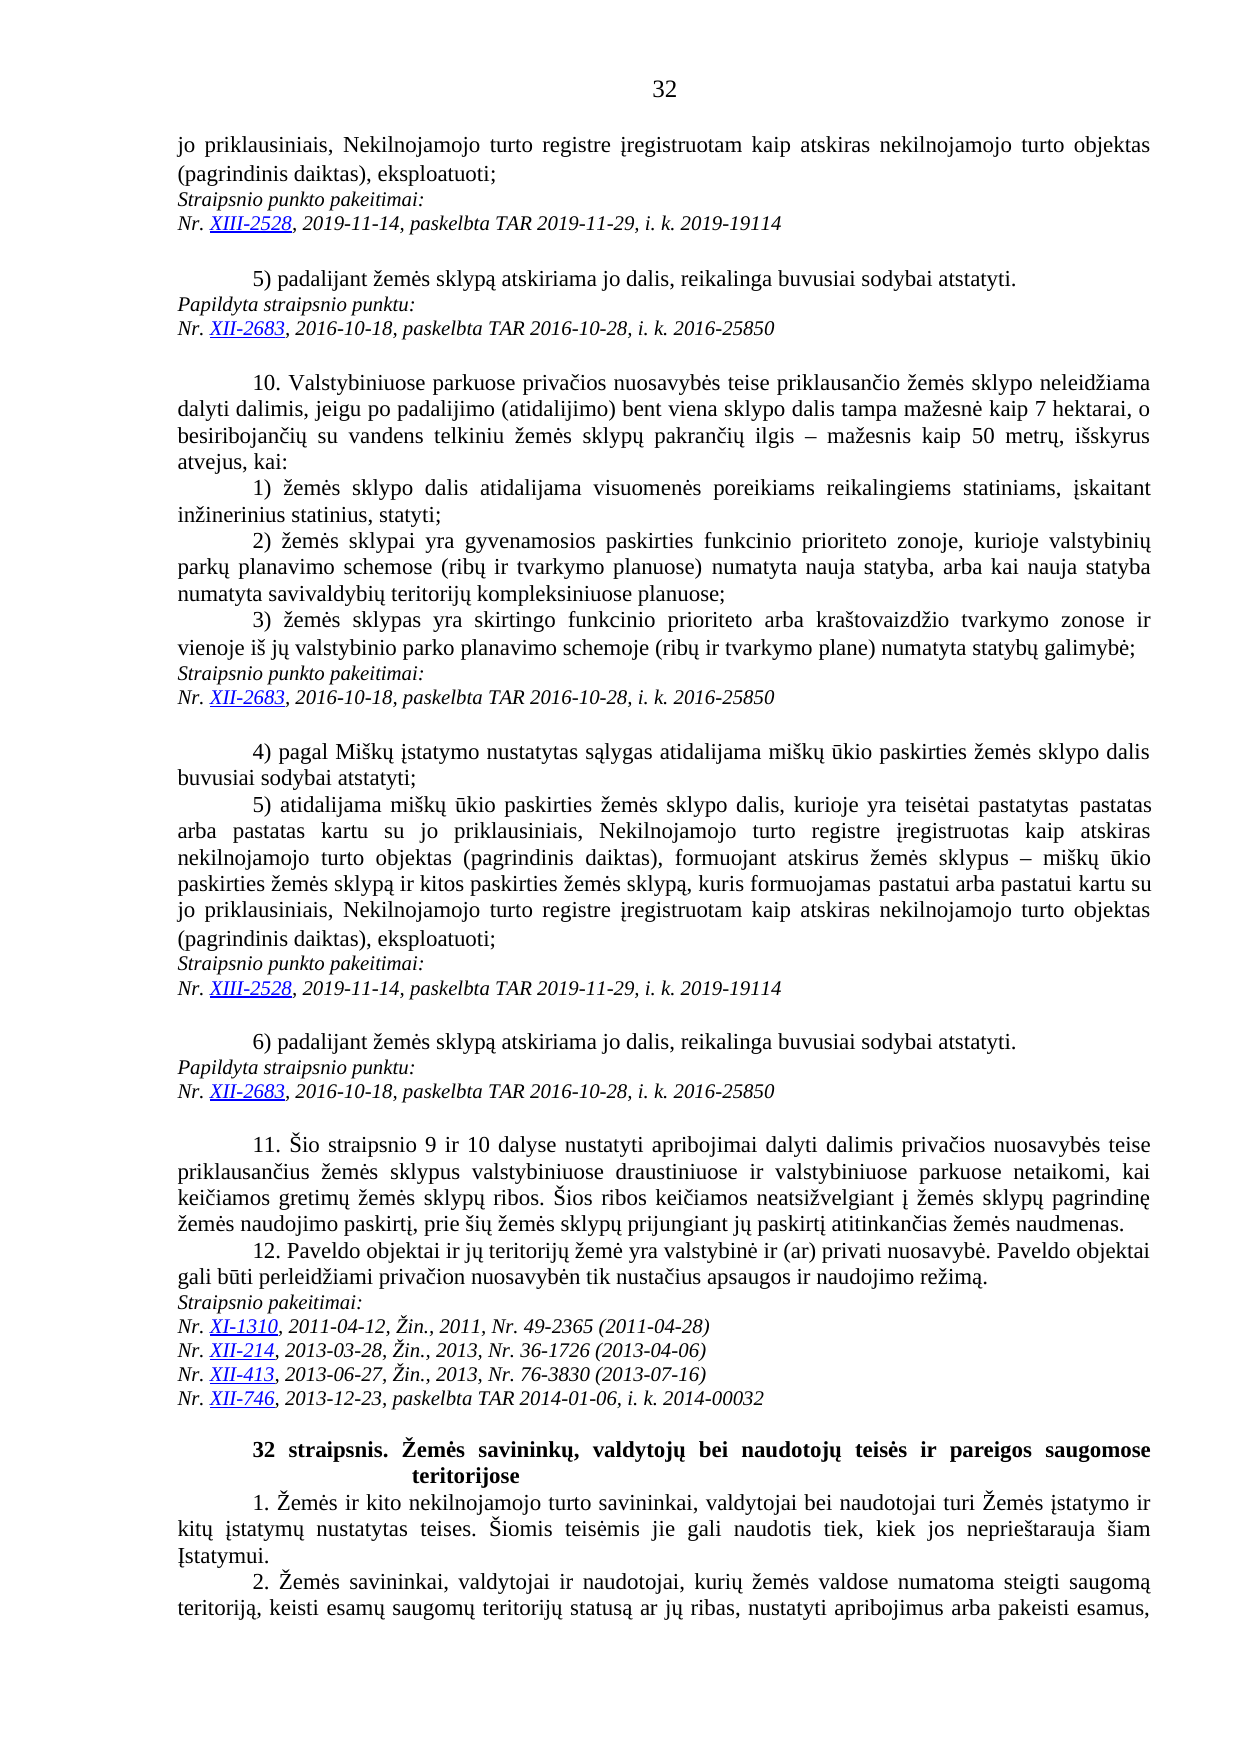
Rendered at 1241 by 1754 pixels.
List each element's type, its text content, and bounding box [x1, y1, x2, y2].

text 2. Žemės savininkai, valdytojai ir naudotojai, kurių žemės valdose numatoma steigti saugomą teritoriją, keisti esamų saugomų teritorijų statusą ar jų ribas, nustatyti apribojimus arba pakeisti esamus, [177, 1568, 1152, 1621]
text Straipsnio punkto pakeitimai: [177, 951, 1152, 975]
text Straipsnio punkto pakeitimai: [177, 661, 1152, 685]
text 3) žemės sklypas yra skirtingo funkcinio prioriteto arba kraštovaizdžio tvarkymo zonose ir vienoje iš jų valstybinio parko planavimo schemoje (ribų ir tvarkymo plane) numatyta statybų galimybė; [177, 606, 1152, 661]
text 2) žemės sklypai yra gyvenamosios paskirties funkcinio prioriteto zonoje, kurioje valstybinių parkų planavimo schemose (ribų ir tvarkymo planuose) numatyta nauja statyba, arba kai nauja statyba numatyta savivaldybių teritorijų kompleksiniuose planuose; [177, 527, 1152, 606]
text Nr. XII-2683, 2016-10-18, paskelbta TAR 2016-10-28, i. k. 2016-25850 [177, 316, 1152, 340]
text Papildyta straipsnio punktu: [177, 1054, 1152, 1079]
text Nr. XIII-2528, 2019-11-14, paskelbta TAR 2019-11-29, i. k. 2019-19114 [177, 975, 1152, 999]
text 12. Paveldo objektai ir jų teritorijų žemė yra valstybinė ir (ar) privati nuosavybė. Paveldo objektai gali būti perleidžiami privačion nuosavybėn tik nustačius apsaugos ir naudojimo režimą. [177, 1237, 1152, 1289]
text Nr. XI-1310, 2011-04-12, Žin., 2011, Nr. 49-2365 (2011-04-28) [177, 1314, 1152, 1338]
text 1) žemės sklypo dalis atidalijama visuomenės poreikiams reikalingiems statiniams, įskaitant inžinerinius statinius, statyti; [177, 474, 1152, 527]
text Nr. XII-2683, 2016-10-18, paskelbta TAR 2016-10-28, i. k. 2016-25850 [177, 685, 1152, 709]
text 5) padalijant žemės sklypą atskiriama jo dalis, reikalinga buvusiai sodybai atstatyti. [177, 263, 1152, 292]
text Nr. XII-214, 2013-03-28, Žin., 2013, Nr. 36-1726 (2013-04-06) [177, 1338, 1152, 1362]
text 10. Valstybiniuose parkuose privačios nuosavybės teise priklausančio žemės sklypo neleidžiama dalyti dalimis, jeigu po padalijimo (atidalijimo) bent viena sklypo dalis tampa mažesnė kaip 7 hektarai, o besiribojančių su vandens telkiniu žemės sklypų pakrančių ilgis – mažesnis kaip 50 metrų, išskyrus atvejus, kai: [177, 369, 1152, 474]
text Nr. XII-413, 2013-06-27, Žin., 2013, Nr. 76-3830 (2013-07-16) [177, 1362, 1152, 1386]
text 6) padalijant žemės sklypą atskiriama jo dalis, reikalinga buvusiai sodybai atstatyti. [177, 1028, 1152, 1054]
text 32 straipsnis. Žemės savininkų, valdytojų bei naudotojų teisės ir pareigos saugomose teritorijose [252, 1436, 1152, 1489]
text Nr. XII-746, 2013-12-23, paskelbta TAR 2014-01-06, i. k. 2014-00032 [177, 1386, 1152, 1410]
text jo priklausiniais, Nekilnojamojo turto registre įregistruotam kaip atskiras nekilnojamojo turto objektas (pagrindinis daiktas), eksploatuoti; [177, 131, 1152, 186]
text Straipsnio pakeitimai: [177, 1289, 1152, 1314]
text 1. Žemės ir kito nekilnojamojo turto savininkai, valdytojai bei naudotojai turi Žemės įstatymo ir kitų įstatymų nustatytas teises. Šiomis teisėmis jie gali naudotis tiek, kiek jos neprieštarauja šiam Įstatymui. [177, 1489, 1152, 1568]
text 11. Šio straipsnio 9 ir 10 dalyse nustatyti apribojimai dalyti dalimis privačios nuosavybės teise priklausančius žemės sklypus valstybiniuose draustiniuose ir valstybiniuose parkuose netaikomi, kai keičiamos gretimų žemės sklypų ribos. Šios ribos keičiamos neatsižvelgiant į žemės sklypų pagrindinę žemės naudojimo paskirtį, prie šių žemės sklypų prijungiant jų paskirtį atitinkančias žemės naudmenas. [177, 1131, 1152, 1237]
text Nr. XII-2683, 2016-10-18, paskelbta TAR 2016-10-28, i. k. 2016-25850 [177, 1079, 1152, 1103]
text Nr. XIII-2528, 2019-11-14, paskelbta TAR 2019-11-29, i. k. 2019-19114 [177, 211, 1152, 234]
text Papildyta straipsnio punktu: [177, 292, 1152, 316]
text 4) pagal Miškų įstatymo nustatytas sąlygas atidalijama miškų ūkio paskirties žemės sklypo dalis buvusiai sodybai atstatyti; [177, 738, 1152, 791]
text Straipsnio punkto pakeitimai: [177, 186, 1152, 211]
text 5) atidalijama miškų ūkio paskirties žemės sklypo dalis, kurioje yra teisėtai pastatytas pastatas arba pastatas kartu su jo priklausiniais, Nekilnojamojo turto registre įregistruotas kaip atskiras nekilnojamojo turto objektas (pagrindinis daiktas), formuojant atskirus žemės sklypus – miškų ūkio paskirties žemės sklypą ir kitos paskirties žemės sklypą, kuris formuojamas pastatui arba pastatui kartu su jo priklausiniais, Nekilnojamojo turto registre įregistruotam kaip atskiras nekilnojamojo turto objektas (pagrindinis daiktas), eksploatuoti; [177, 791, 1152, 951]
